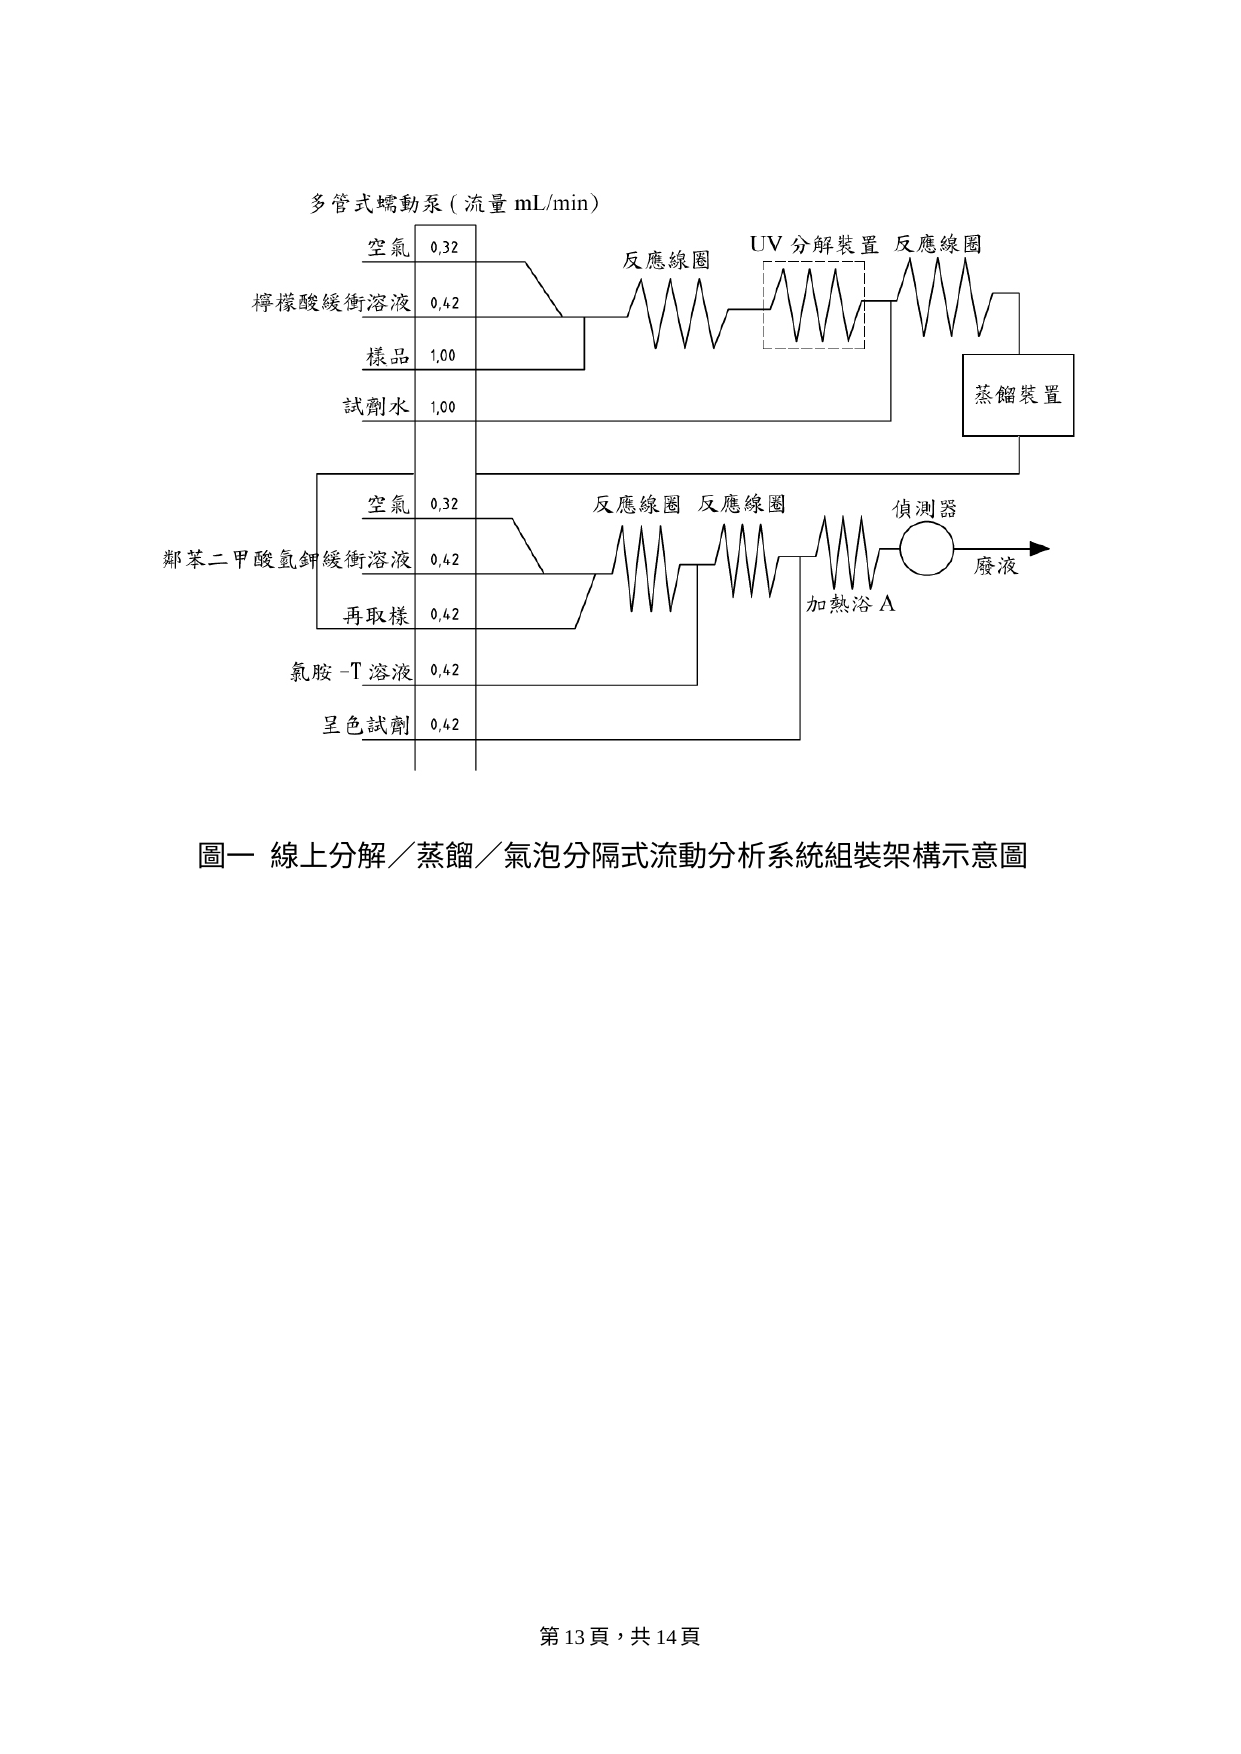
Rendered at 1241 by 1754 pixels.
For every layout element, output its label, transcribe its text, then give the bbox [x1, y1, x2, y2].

picture [147, 177, 1093, 783]
text 圖一 線上分解／蒸餾／氣泡分隔式流動分析系統組裝架構示意圖 [148, 832, 1093, 875]
